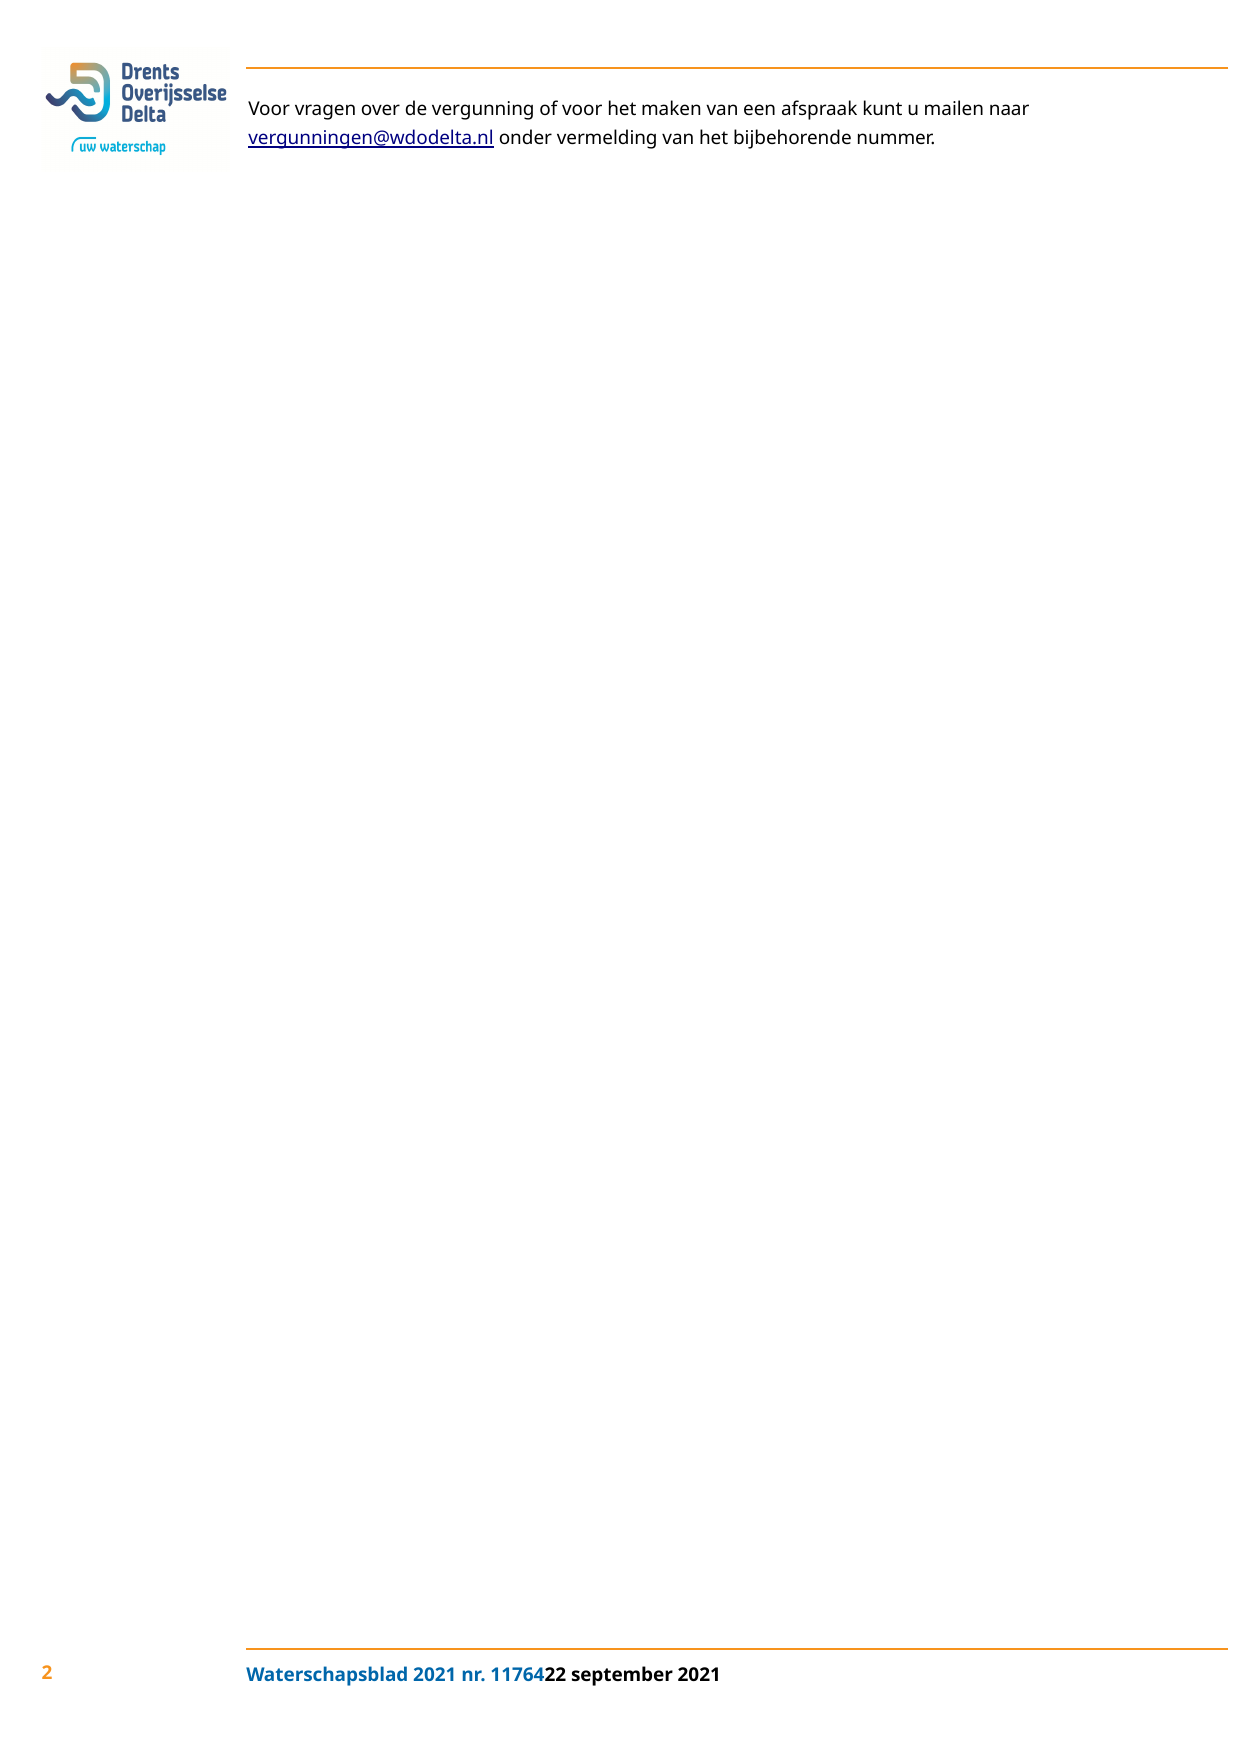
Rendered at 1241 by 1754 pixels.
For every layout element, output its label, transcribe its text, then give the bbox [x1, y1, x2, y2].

text Voor vragen over de vergunning of voor het maken van een afspraak kunt u mailen naar vergunningen@wdodelta.nl onder vermelding van het bijbehorende nummer. [248, 95, 1152, 150]
picture [41, 47, 231, 172]
